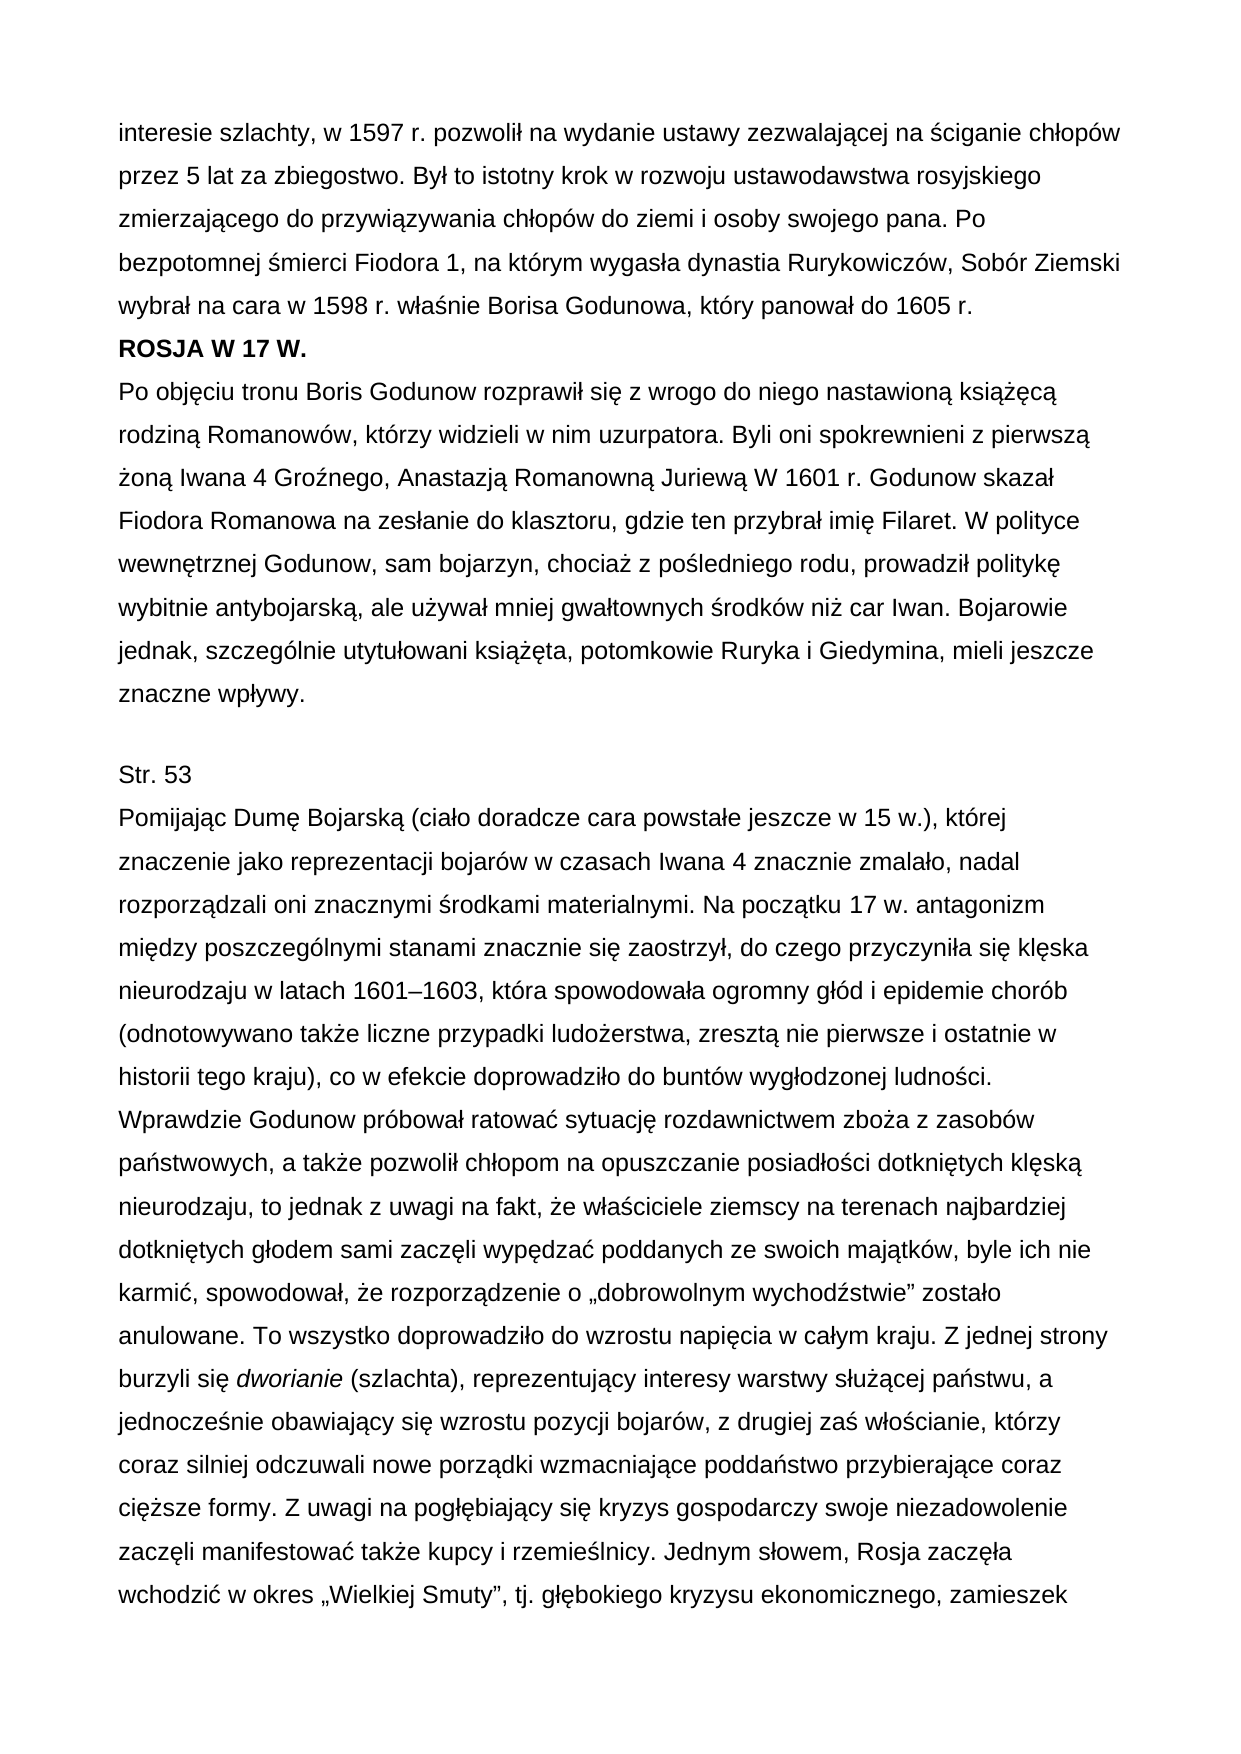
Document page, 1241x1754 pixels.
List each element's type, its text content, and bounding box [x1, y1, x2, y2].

text Str. 53 [118, 760, 1122, 789]
text Pomijając Dumę Bojarską (ciało doradcze cara powstałe jeszcze w 15 w.), której znaczenie jako reprezentacji bojarów w czasach Iwana 4 znacznie zmalało, nadal rozporządzali oni znacznymi środkami materialnymi. Na początku 17 w. antagonizm między poszczególnymi stanami znacznie się zaostrzył, do czego przyczyniła się klęska nieurodzaju w latach 1601–1603, która spowodowała ogromny głód i epidemie chorób (odnotowywano także liczne przypadki ludożerstwa, zresztą nie pierwsze i ostatnie w historii tego kraju), co w efekcie doprowadziło do buntów wygłodzonej ludności. Wprawdzie Godunow próbował ratować sytuację rozdawnictwem zboża z zasobów państwowych, a także pozwolił chłopom na opuszczanie posiadłości dotkniętych klęską nieurodzaju, to jednak z uwagi na fakt, że właściciele ziemscy na terenach najbardziej dotkniętych głodem sami zaczęli wypędzać poddanych ze swoich majątków, byle ich nie karmić, spowodował, że rozporządzenie o „dobrowolnym wychodźstwie” zostało anulowane. To wszystko doprowadziło do wzrostu napięcia w całym kraju. Z jednej strony burzyli się dworianie (szlachta), reprezentujący interesy warstwy służącej państwu, a jednocześnie obawiający się wzrostu pozycji bojarów, z drugiej zaś włościanie, którzy coraz silniej odczuwali nowe porządki wzmacniające poddaństwo przybierające coraz cięższe formy. Z uwagi na pogłębiający się kryzys gospodarczy swoje niezadowolenie zaczęli manifestować także kupcy i rzemieślnicy. Jednym słowem, Rosja zaczęła wchodzić w okres „Wielkiej Smuty”, tj. głębokiego kryzysu ekonomicznego, zamieszek [118, 803, 1122, 1608]
text Po objęciu tronu Boris Godunow rozprawił się z wrogo do niego nastawioną książęcą rodziną Romanowów, którzy widzieli w nim uzurpatora. Byli oni spokrewnieni z pierwszą żoną Iwana 4 Groźnego, Anastazją Romanowną Juriewą W 1601 r. Godunow skazał Fiodora Romanowa na zesłanie do klasztoru, gdzie ten przybrał imię Filaret. W polityce wewnętrznej Godunow, sam bojarzyn, chociaż z pośledniego rodu, prowadził politykę wybitnie antybojarską, ale używał mniej gwałtownych środków niż car Iwan. Bojarowie jednak, szczególnie utytułowani książęta, potomkowie Ruryka i Giedymina, mieli jeszcze znaczne wpływy. [118, 377, 1122, 707]
subtitle ROSJA W 17 W. [118, 334, 1122, 362]
text interesie szlachty, w 1597 r. pozwolił na wydanie ustawy zezwalającej na ściganie chłopów przez 5 lat za zbiegostwo. Był to istotny krok w rozwoju ustawodawstwa rosyjskiego zmierzającego do przywiązywania chłopów do ziemi i osoby swojego pana. Po bezpotomnej śmierci Fiodora 1, na którym wygasła dynastia Rurykowiczów, Sobór Ziemski wybrał na cara w 1598 r. właśnie Borisa Godunowa, który panował do 1605 r. [118, 118, 1122, 319]
